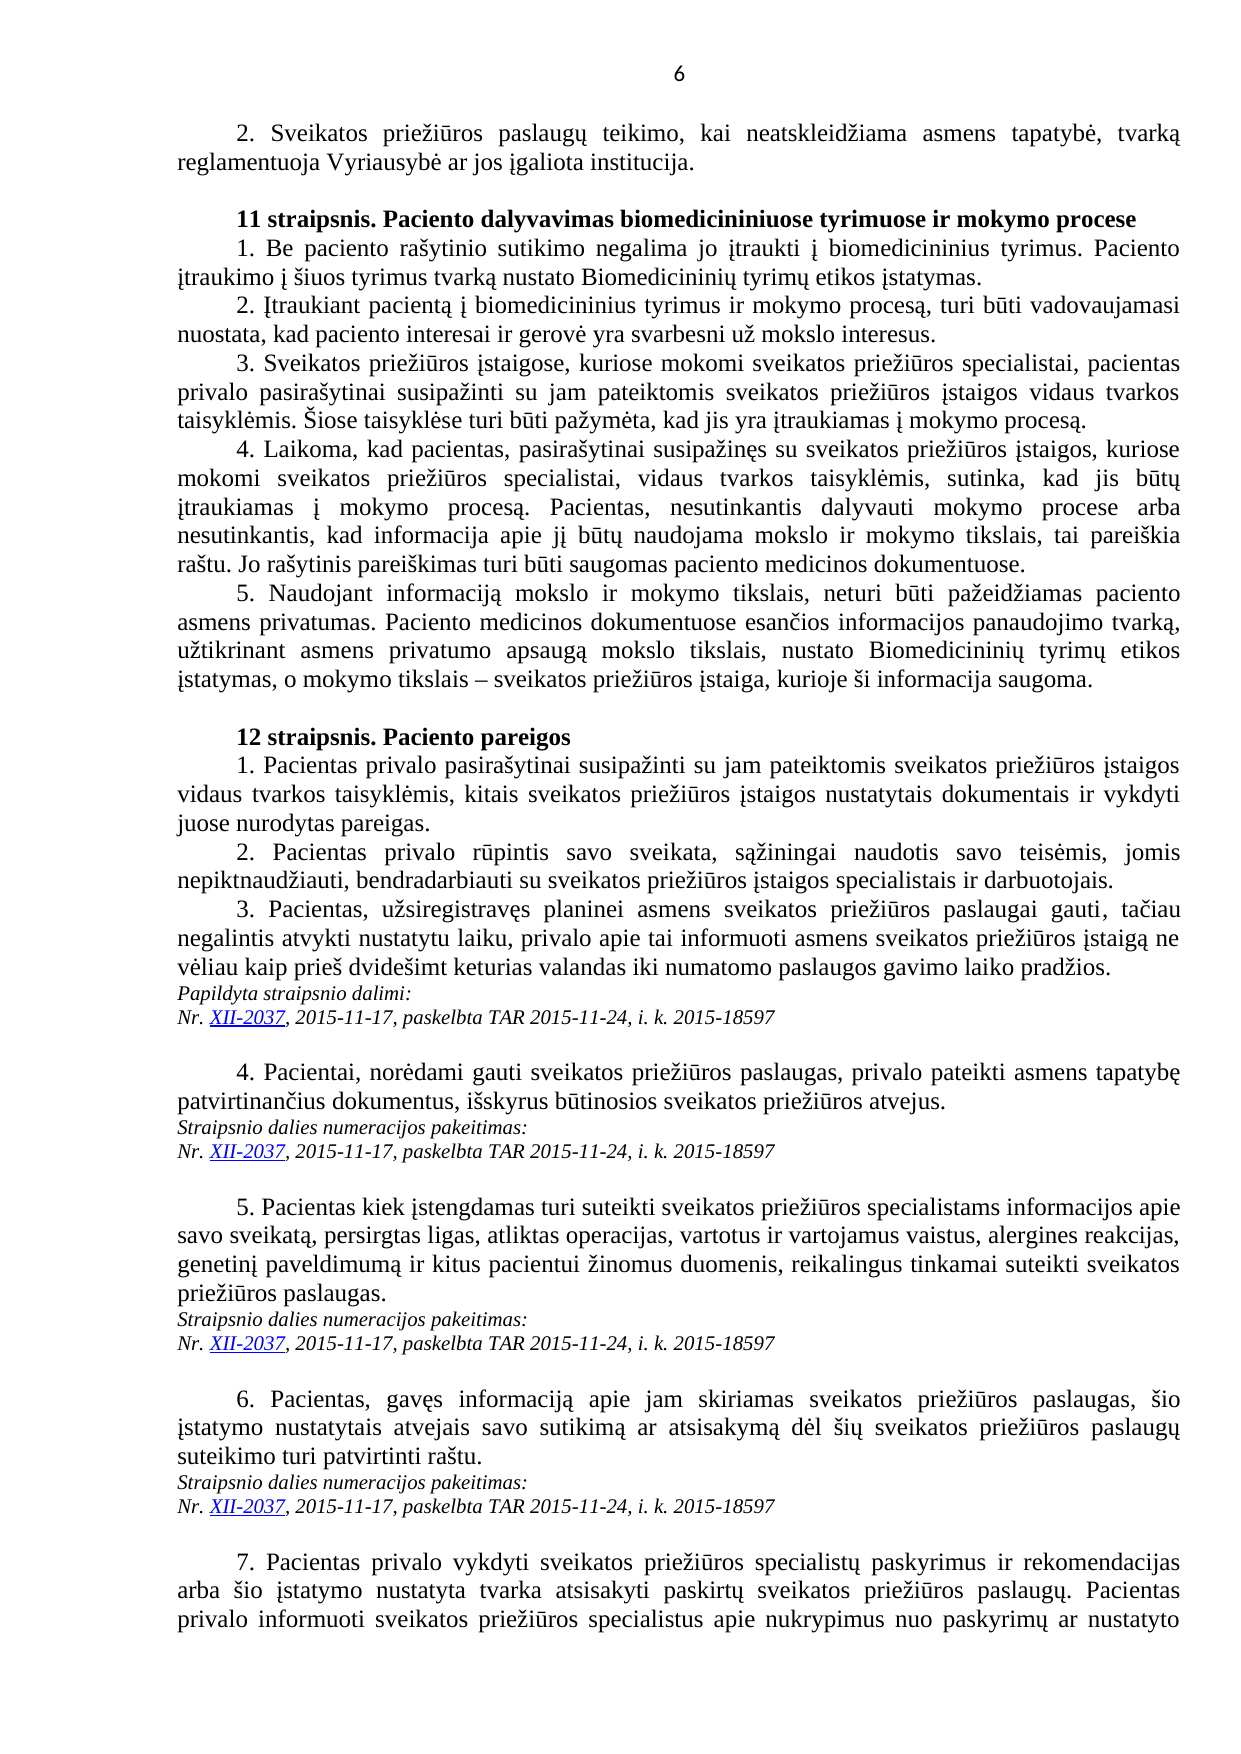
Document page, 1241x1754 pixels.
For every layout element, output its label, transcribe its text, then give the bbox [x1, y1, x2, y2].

text 2. Įtraukiant pacientą į biomedicininius tyrimus ir mokymo procesą, turi būti vadovaujamasi nuostata, kad paciento interesai ir gerovė yra svarbesni už mokslo interesus. [177, 291, 1181, 348]
text 1. Be paciento rašytinio sutikimo negalima jo įtraukti į biomedicininius tyrimus. Paciento įtraukimo į šiuos tyrimus tvarką nustato Biomedicininių tyrimų etikos įstatymas. [177, 233, 1181, 291]
text Nr. XII-2037, 2015-11-17, paskelbta TAR 2015-11-24, i. k. 2015-18597 [177, 1139, 1181, 1163]
text 7. Pacientas privalo vykdyti sveikatos priežiūros specialistų paskyrimus ir rekomendacijas arba šio įstatymo nustatyta tvarka atsisakyti paskirtų sveikatos priežiūros paslaugų. Pacientas privalo informuoti sveikatos priežiūros specialistus apie nukrypimus nuo paskyrimų ar nustatyto [177, 1547, 1181, 1633]
text 5. Pacientas kiek įstengdamas turi suteikti sveikatos priežiūros specialistams informacijos apie savo sveikatą, persirgtas ligas, atliktas operacijas, vartotus ir vartojamus vaistus, alergines reakcijas, genetinį paveldimumą ir kitus pacientui žinomus duomenis, reikalingus tinkamai suteikti sveikatos priežiūros paslaugas. [177, 1192, 1181, 1307]
text 4. Pacientai, norėdami gauti sveikatos priežiūros paslaugas, privalo pateikti asmens tapatybę patvirtinančius dokumentus, išskyrus būtinosios sveikatos priežiūros atvejus. [177, 1057, 1181, 1115]
text 2. Sveikatos priežiūros paslaugų teikimo, kai neatskleidžiama asmens tapatybė, tvarką reglamentuoja Vyriausybė ar jos įgaliota institucija. [177, 118, 1181, 176]
text 2. Pacientas privalo rūpintis savo sveikata, sąžiningai naudotis savo teisėmis, jomis nepiktnaudžiauti, bendradarbiauti su sveikatos priežiūros įstaigos specialistais ir darbuotojais. [177, 837, 1181, 894]
text 12 straipsnis. Paciento pareigos [177, 722, 1181, 751]
text 3. Pacientas, užsiregistravęs planinei asmens sveikatos priežiūros paslaugai gauti, tačiau negalintis atvykti nustatytu laiku, privalo apie tai informuoti asmens sveikatos priežiūros įstaigą ne vėliau kaip prieš dvidešimt keturias valandas iki numatomo paslaugos gavimo laiko pradžios. [177, 894, 1181, 981]
text Nr. XII-2037, 2015-11-17, paskelbta TAR 2015-11-24, i. k. 2015-18597 [177, 1004, 1181, 1029]
text 5. Naudojant informaciją mokslo ir mokymo tikslais, neturi būti pažeidžiamas paciento asmens privatumas. Paciento medicinos dokumentuose esančios informacijos panaudojimo tvarką, užtikrinant asmens privatumo apsaugą mokslo tikslais, nustato Biomedicininių tyrimų etikos įstatymas, o mokymo tikslais – sveikatos priežiūros įstaiga, kurioje ši informacija saugoma. [177, 578, 1181, 693]
text 1. Pacientas privalo pasirašytinai susipažinti su jam pateiktomis sveikatos priežiūros įstaigos vidaus tvarkos taisyklėmis, kitais sveikatos priežiūros įstaigos nustatytais dokumentais ir vykdyti juose nurodytas pareigas. [177, 751, 1181, 837]
text Straipsnio dalies numeracijos pakeitimas: [177, 1115, 1181, 1139]
text Nr. XII-2037, 2015-11-17, paskelbta TAR 2015-11-24, i. k. 2015-18597 [177, 1494, 1181, 1518]
text Straipsnio dalies numeracijos pakeitimas: [177, 1307, 1181, 1331]
text 11 straipsnis. Paciento dalyvavimas biomedicininiuose tyrimuose ir mokymo procese [236, 204, 1181, 233]
text 3. Sveikatos priežiūros įstaigose, kuriose mokomi sveikatos priežiūros specialistai, pacientas privalo pasirašytinai susipažinti su jam pateiktomis sveikatos priežiūros įstaigos vidaus tvarkos taisyklėmis. Šiose taisyklėse turi būti pažymėta, kad jis yra įtraukiamas į mokymo procesą. [177, 348, 1181, 434]
text 4. Laikoma, kad pacientas, pasirašytinai susipažinęs su sveikatos priežiūros įstaigos, kuriose mokomi sveikatos priežiūros specialistai, vidaus tvarkos taisyklėmis, sutinka, kad jis būtų įtraukiamas į mokymo procesą. Pacientas, nesutinkantis dalyvauti mokymo procese arba nesutinkantis, kad informacija apie jį būtų naudojama mokslo ir mokymo tikslais, tai pareiškia raštu. Jo rašytinis pareiškimas turi būti saugomas paciento medicinos dokumentuose. [177, 434, 1181, 578]
text Straipsnio dalies numeracijos pakeitimas: [177, 1470, 1181, 1494]
text 6. Pacientas, gavęs informaciją apie jam skiriamas sveikatos priežiūros paslaugas, šio įstatymo nustatytais atvejais savo sutikimą ar atsisakymą dėl šių sveikatos priežiūros paslaugų suteikimo turi patvirtinti raštu. [177, 1384, 1181, 1470]
text Papildyta straipsnio dalimi: [177, 981, 1181, 1004]
text Nr. XII-2037, 2015-11-17, paskelbta TAR 2015-11-24, i. k. 2015-18597 [177, 1331, 1181, 1355]
